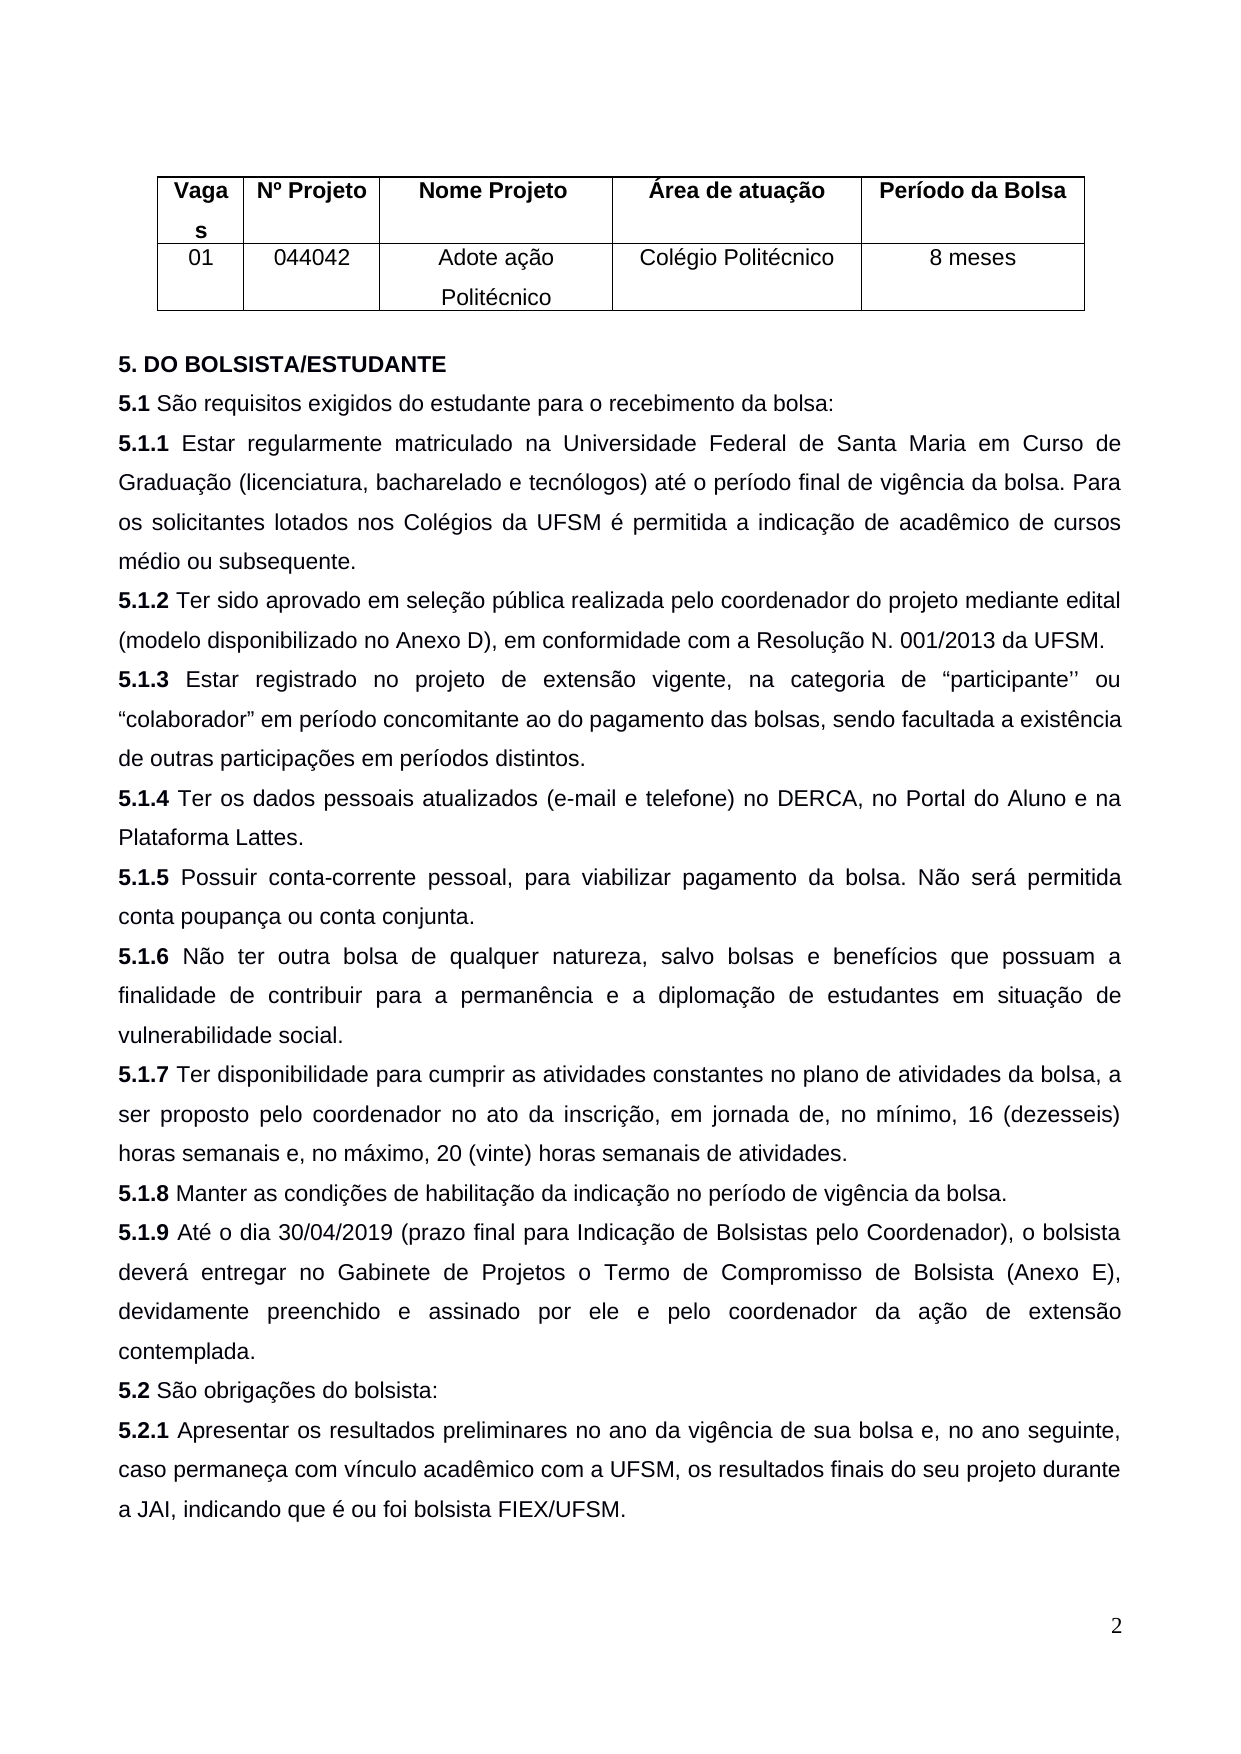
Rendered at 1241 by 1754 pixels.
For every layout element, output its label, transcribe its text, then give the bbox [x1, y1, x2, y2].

table_header Vagas [158, 178, 243, 243]
text 5.1.3 Estar registrado no projeto de extensão vigente, na categoria de “participante’’ ou “colaborador” em período concomitante ao do pagamento das bolsas, sendo facultada a existência de outras participações em períodos distintos. [118, 666, 1122, 772]
table_header Nº Projeto [244, 178, 379, 243]
text 5.2.1 Apresentar os resultados preliminares no ano da vigência de sua bolsa e, no ano seguinte, caso permaneça com vínculo acadêmico com a UFSM, os resultados finais do seu projeto durante a JAI, indicando que é ou foi bolsista FIEX/UFSM. [118, 1417, 1122, 1522]
table_cell 044042 [244, 244, 379, 310]
table_header Área de atuação [613, 178, 861, 243]
text 5.1.8 Manter as condições de habilitação da indicação no período de vigência da bolsa. [118, 1180, 1122, 1206]
text 5.1 São requisitos exigidos do estudante para o recebimento da bolsa: [118, 390, 1122, 416]
text 5.1.2 Ter sido aprovado em seleção pública realizada pelo coordenador do projeto mediante edital (modelo disponibilizado no Anexo D), em conformidade com a Resolução N. 001/2013 da UFSM. [118, 587, 1122, 653]
text 5.1.6 Não ter outra bolsa de qualquer natureza, salvo bolsas e benefícios que possuam a finalidade de contribuir para a permanência e a diplomação de estudantes em situação de vulnerabilidade social. [118, 943, 1122, 1048]
table_cell 8 meses [862, 244, 1084, 310]
text 5.1.5 Possuir conta-corrente pessoal, para viabilizar pagamento da bolsa. Não será permitida conta poupança ou conta conjunta. [118, 864, 1122, 930]
table_cell 01 [158, 244, 243, 310]
table_cell Colégio Politécnico [613, 244, 861, 310]
text 5.1.7 Ter disponibilidade para cumprir as atividades constantes no plano de atividades da bolsa, a ser proposto pelo coordenador no ato da inscrição, em jornada de, no mínimo, 16 (dezesseis) horas semanais e, no máximo, 20 (vinte) horas semanais de atividades. [118, 1061, 1122, 1167]
table_header Período da Bolsa [862, 178, 1084, 243]
text 5.1.4 Ter os dados pessoais atualizados (e-mail e telefone) no DERCA, no Portal do Aluno e na Plataforma Lattes. [118, 785, 1122, 851]
text 5.1.9 Até o dia 30/04/2019 (prazo final para Indicação de Bolsistas pelo Coordenador), o bolsista deverá entregar no Gabinete de Projetos o Termo de Compromisso de Bolsista (Anexo E), devidamente preenchido e assinado por ele e pelo coordenador da ação de extensão contemplada. [118, 1219, 1122, 1364]
text 5. DO BOLSISTA/ESTUDANTE [118, 351, 1122, 377]
text 5.2 São obrigações do bolsista: [118, 1377, 1122, 1403]
table_header Nome Projeto [380, 178, 612, 243]
table_cell Adote ação Politécnico [380, 244, 612, 310]
text 5.1.1 Estar regularmente matriculado na Universidade Federal de Santa Maria em Curso de Graduação (licenciatura, bacharelado e tecnólogos) até o período final de vigência da bolsa. Para os solicitantes lotados nos Colégios da UFSM é permitida a indicação de acadêmico de cursos médio ou subsequente. [118, 429, 1122, 574]
